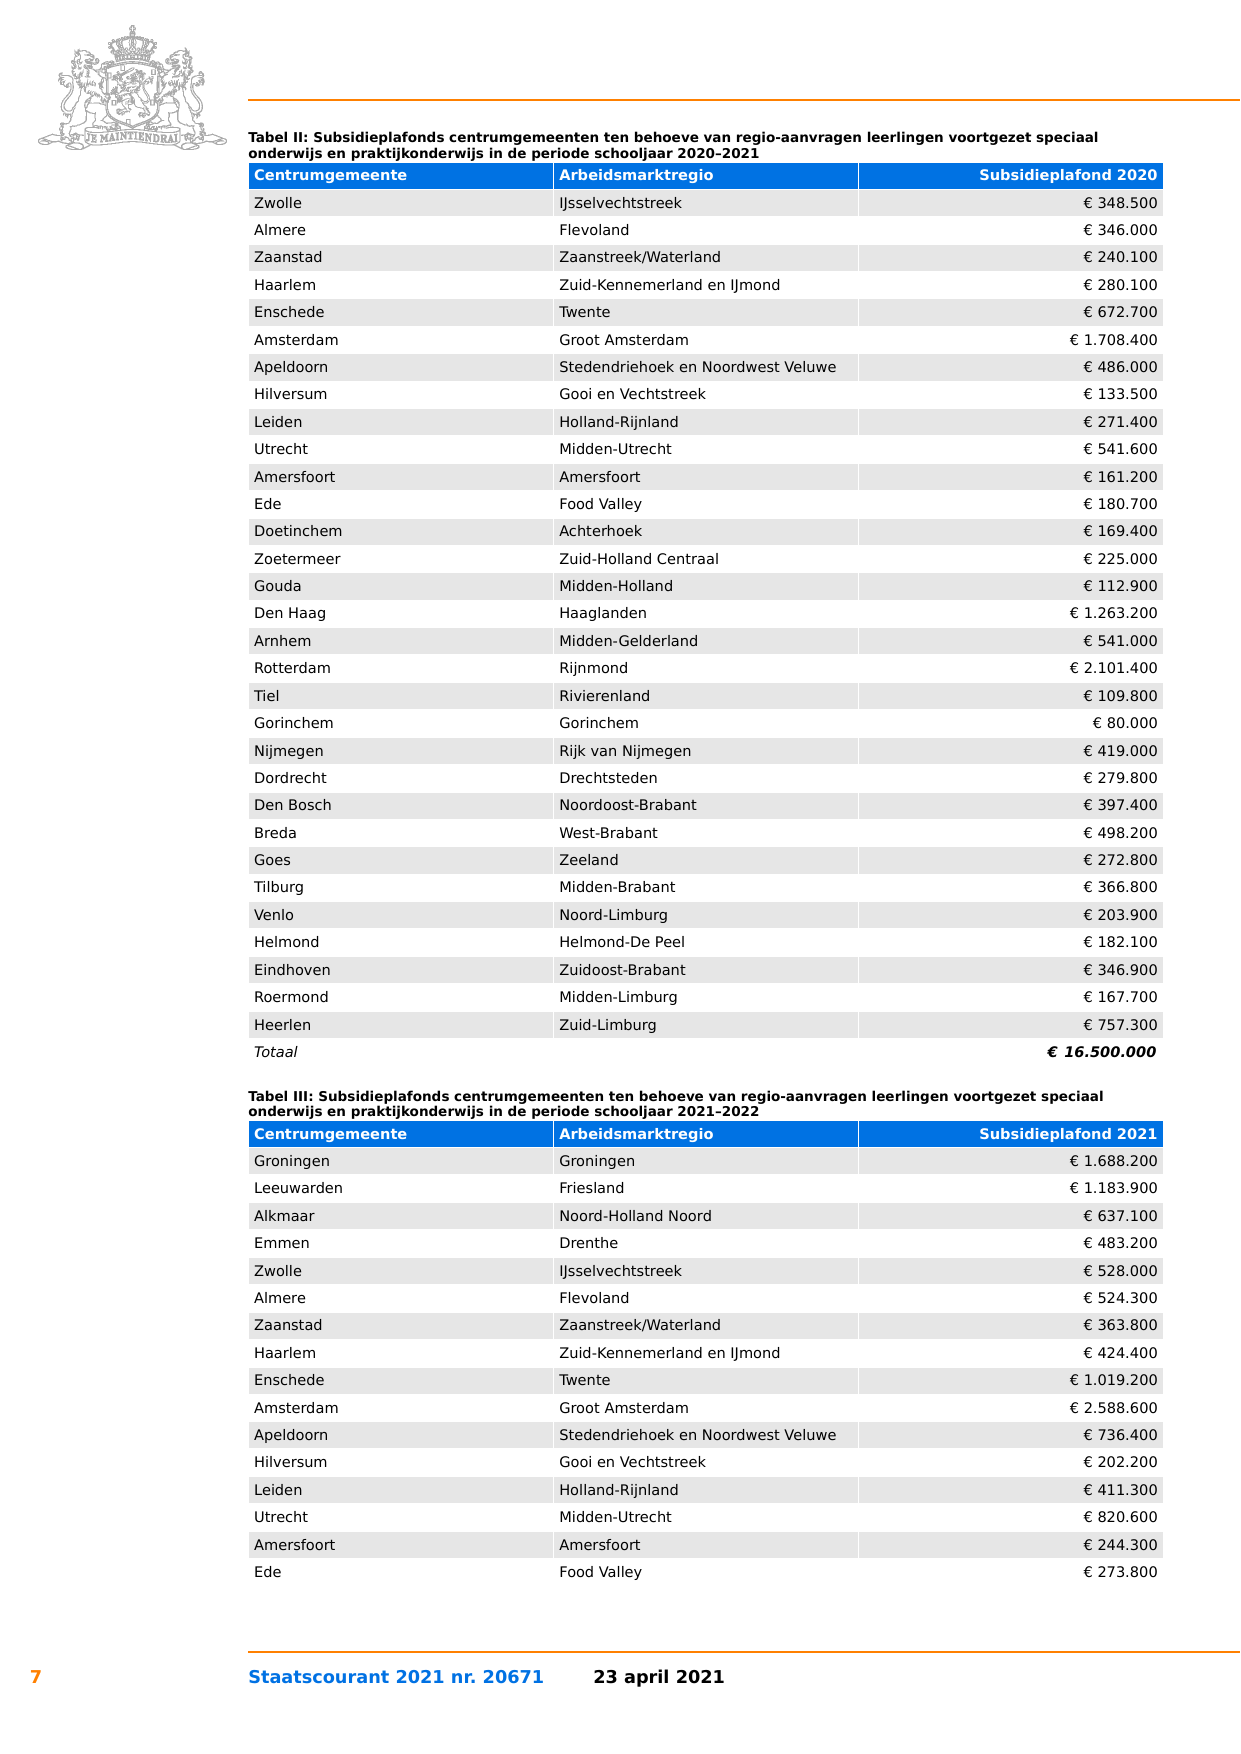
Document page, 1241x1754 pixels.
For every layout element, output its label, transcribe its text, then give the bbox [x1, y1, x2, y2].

table_cell € 736.400 [859, 1422, 1163, 1448]
table_cell Doetinchem [249, 519, 553, 545]
table_cell € 271.400 [859, 409, 1163, 435]
table_cell Arbeidsmarktregio [554, 1121, 858, 1147]
table_cell € 346.000 [859, 217, 1163, 243]
table_cell € 424.400 [859, 1340, 1163, 1366]
table_cell Midden-Holland [554, 573, 858, 600]
table_cell Zaanstad [249, 245, 553, 271]
table_cell € 169.400 [859, 519, 1163, 545]
table_cell Holland-Rijnland [554, 1477, 858, 1503]
table_cell Noordoost-Brabant [554, 793, 858, 819]
table_cell € 2.101.400 [859, 656, 1163, 682]
table_cell Groningen [249, 1148, 553, 1174]
table_cell Zwolle [249, 1258, 553, 1284]
table_cell € 366.800 [859, 875, 1163, 901]
table_cell Drenthe [554, 1230, 858, 1257]
table_cell Friesland [554, 1176, 858, 1202]
table_cell Zoetermeer [249, 546, 553, 572]
table_cell Almere [249, 1285, 553, 1312]
table_cell Haarlem [249, 1340, 553, 1366]
table_cell Amersfoort [249, 464, 553, 490]
table_cell Zaanstreek/Waterland [554, 245, 858, 271]
table_cell Stedendriehoek en Noordwest Veluwe [554, 1422, 858, 1448]
table_cell Flevoland [554, 217, 858, 243]
table_cell Enschede [249, 1368, 553, 1394]
table_cell Food Valley [554, 491, 858, 517]
table_cell Centrumgemeente [249, 1121, 553, 1147]
table_cell € 180.700 [859, 491, 1163, 517]
table_cell € 346.900 [859, 957, 1163, 983]
table_cell Amsterdam [249, 327, 553, 353]
table_cell € 16.500.000 [859, 1039, 1163, 1065]
table_cell € 637.100 [859, 1203, 1163, 1229]
table_cell € 2.588.600 [859, 1395, 1163, 1421]
table_cell € 498.200 [859, 820, 1163, 846]
table_cell IJsselvechtstreek [554, 190, 858, 216]
table_cell Midden-Limburg [554, 984, 858, 1011]
table_cell Rivierenland [554, 683, 858, 709]
table_cell Zuid-Kennemerland en IJmond [554, 1340, 858, 1366]
table_cell Venlo [249, 902, 553, 928]
table_cell € 203.900 [859, 902, 1163, 928]
table_cell Gooi en Vechtstreek [554, 1450, 858, 1476]
table_cell Ede [249, 491, 553, 517]
table_cell Groningen [554, 1148, 858, 1174]
table_cell Utrecht [249, 436, 553, 463]
table_cell € 1.708.400 [859, 327, 1163, 353]
table_cell € 524.300 [859, 1285, 1163, 1312]
table_cell € 273.800 [859, 1559, 1163, 1586]
table_cell Eindhoven [249, 957, 553, 983]
table_cell € 363.800 [859, 1313, 1163, 1339]
table_cell Stedendriehoek en Noordwest Veluwe [554, 354, 858, 381]
table_cell Ede [249, 1559, 553, 1586]
table_cell € 483.200 [859, 1230, 1163, 1257]
table_cell Tiel [249, 683, 553, 709]
table_cell Dordrecht [249, 765, 553, 791]
table_cell Tilburg [249, 875, 553, 901]
table_cell Centrumgemeente [249, 163, 553, 189]
table_cell Twente [554, 299, 858, 326]
table_cell € 1.688.200 [859, 1148, 1163, 1174]
table_cell [554, 1039, 858, 1065]
table_cell Amersfoort [554, 1532, 858, 1558]
table_cell Subsidieplafond 2020 [859, 163, 1163, 189]
table_cell € 757.300 [859, 1012, 1163, 1038]
table_cell Rijk van Nijmegen [554, 738, 858, 764]
table_cell Rijnmond [554, 656, 858, 682]
table_cell Totaal [249, 1039, 553, 1065]
table_cell € 541.000 [859, 628, 1163, 654]
table_cell Midden-Utrecht [554, 1504, 858, 1531]
table_cell € 80.000 [859, 710, 1163, 737]
table_cell Den Haag [249, 601, 553, 627]
table_cell € 419.000 [859, 738, 1163, 764]
table_cell € 182.100 [859, 930, 1163, 956]
table_cell Enschede [249, 299, 553, 326]
table_cell € 486.000 [859, 354, 1163, 381]
table_cell Zuid-Kennemerland en IJmond [554, 272, 858, 298]
table_cell Midden-Utrecht [554, 436, 858, 463]
table_cell Breda [249, 820, 553, 846]
table_cell Gouda [249, 573, 553, 600]
table_cell € 1.183.900 [859, 1176, 1163, 1202]
table_cell € 397.400 [859, 793, 1163, 819]
table_cell Nijmegen [249, 738, 553, 764]
table_cell € 161.200 [859, 464, 1163, 490]
table_cell € 411.300 [859, 1477, 1163, 1503]
table_cell Goes [249, 847, 553, 874]
table_cell Helmond-De Peel [554, 930, 858, 956]
table_cell Arnhem [249, 628, 553, 654]
table_cell Amsterdam [249, 1395, 553, 1421]
table_cell Holland-Rijnland [554, 409, 858, 435]
table_cell € 528.000 [859, 1258, 1163, 1284]
table_cell West-Brabant [554, 820, 858, 846]
table_cell Zwolle [249, 190, 553, 216]
table_cell € 202.200 [859, 1450, 1163, 1476]
table_cell € 225.000 [859, 546, 1163, 572]
table_cell Hilversum [249, 1450, 553, 1476]
table_cell Amersfoort [554, 464, 858, 490]
table_header Tabel II: Subsidieplafonds centrumgemeenten ten behoeve van regio-aanvragen leerlingen voortgezet speciaal onderwijs en praktijkonderwijs in de periode schooljaar 2020–2021 [248, 130, 1163, 161]
table_cell Apeldoorn [249, 354, 553, 381]
table_cell Utrecht [249, 1504, 553, 1531]
table_cell Gorinchem [249, 710, 553, 737]
table_cell Den Bosch [249, 793, 553, 819]
table_cell € 280.100 [859, 272, 1163, 298]
table_cell € 167.700 [859, 984, 1163, 1011]
table_cell € 112.900 [859, 573, 1163, 600]
table_cell Noord-Holland Noord [554, 1203, 858, 1229]
table_cell Flevoland [554, 1285, 858, 1312]
table_cell € 541.600 [859, 436, 1163, 463]
table_cell Almere [249, 217, 553, 243]
table_cell € 244.300 [859, 1532, 1163, 1558]
table_cell Alkmaar [249, 1203, 553, 1229]
table_cell € 279.800 [859, 765, 1163, 791]
table_cell Arbeidsmarktregio [554, 163, 858, 189]
table_cell Emmen [249, 1230, 553, 1257]
table_cell Zuidoost-Brabant [554, 957, 858, 983]
table_cell Food Valley [554, 1559, 858, 1586]
table_cell Rotterdam [249, 656, 553, 682]
table_cell Leeuwarden [249, 1176, 553, 1202]
table_cell Zaanstreek/Waterland [554, 1313, 858, 1339]
table_cell Subsidieplafond 2021 [859, 1121, 1163, 1147]
table_cell Drechtsteden [554, 765, 858, 791]
table_cell Haarlem [249, 272, 553, 298]
table_cell Helmond [249, 930, 553, 956]
picture [38, 25, 227, 150]
table_cell Hilversum [249, 382, 553, 408]
table_cell Groot Amsterdam [554, 327, 858, 353]
table_cell Leiden [249, 409, 553, 435]
table_cell Zuid-Limburg [554, 1012, 858, 1038]
table_cell Heerlen [249, 1012, 553, 1038]
table_cell Midden-Gelderland [554, 628, 858, 654]
table_cell Zuid-Holland Centraal [554, 546, 858, 572]
table_cell Amersfoort [249, 1532, 553, 1558]
table_cell Gooi en Vechtstreek [554, 382, 858, 408]
table_cell Apeldoorn [249, 1422, 553, 1448]
table_cell € 672.700 [859, 299, 1163, 326]
table_cell Leiden [249, 1477, 553, 1503]
table_cell Roermond [249, 984, 553, 1011]
table_cell € 272.800 [859, 847, 1163, 874]
table_cell Haaglanden [554, 601, 858, 627]
table_cell € 109.800 [859, 683, 1163, 709]
table_cell Zeeland [554, 847, 858, 874]
table_cell Twente [554, 1368, 858, 1394]
table_cell Midden-Brabant [554, 875, 858, 901]
table_cell € 820.600 [859, 1504, 1163, 1531]
table_cell € 133.500 [859, 382, 1163, 408]
table_cell € 1.263.200 [859, 601, 1163, 627]
table_cell € 348.500 [859, 190, 1163, 216]
table_cell Groot Amsterdam [554, 1395, 858, 1421]
table_cell Zaanstad [249, 1313, 553, 1339]
table_cell € 240.100 [859, 245, 1163, 271]
table_header Tabel III: Subsidieplafonds centrumgemeenten ten behoeve van regio-aanvragen leerlingen voortgezet speciaal onderwijs en praktijkonderwijs in de periode schooljaar 2021–2022 [248, 1088, 1163, 1120]
table_cell Gorinchem [554, 710, 858, 737]
table_cell € 1.019.200 [859, 1368, 1163, 1394]
table_cell Noord-Limburg [554, 902, 858, 928]
table_cell IJsselvechtstreek [554, 1258, 858, 1284]
table_cell Achterhoek [554, 519, 858, 545]
